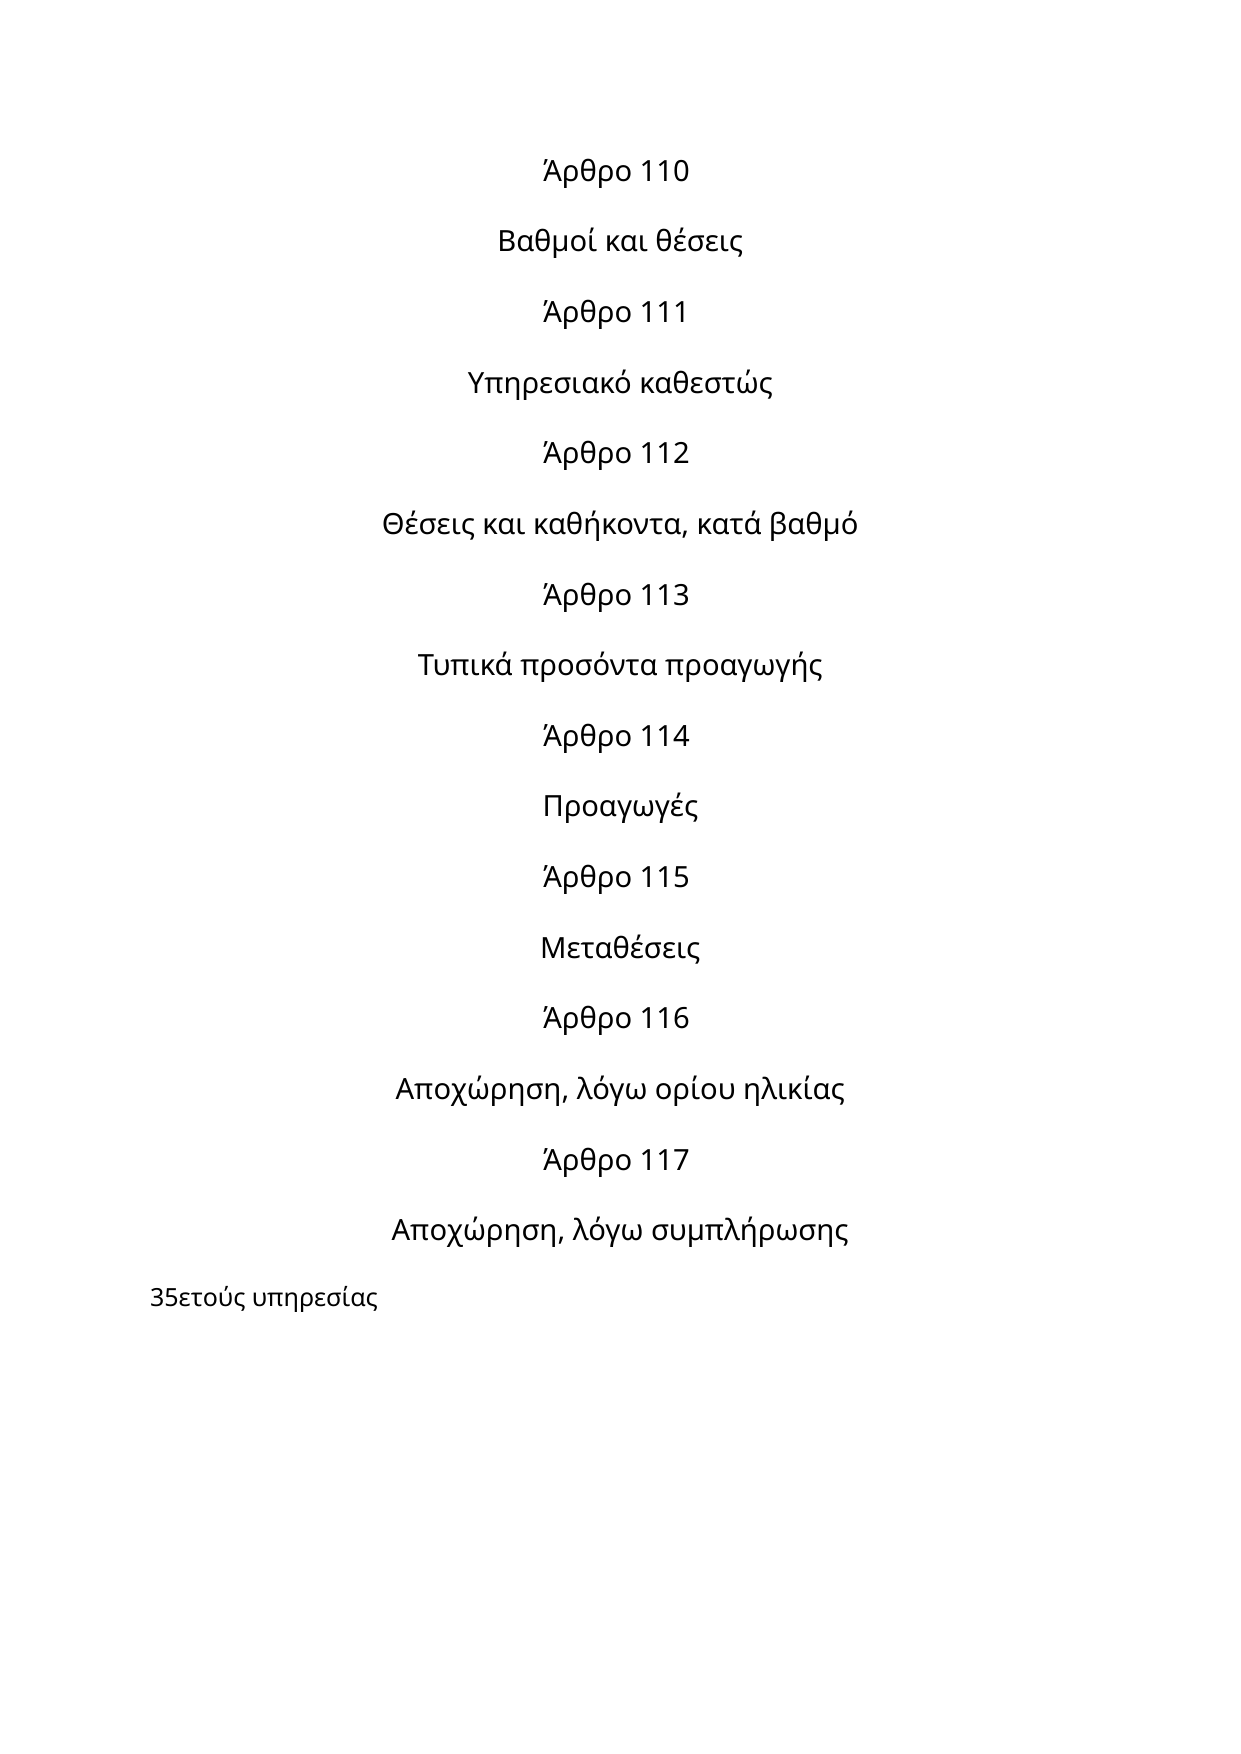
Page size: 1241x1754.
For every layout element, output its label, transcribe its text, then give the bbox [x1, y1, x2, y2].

subtitle Άρθρο 115 [150, 856, 1090, 896]
subtitle Άρθρο 117 [150, 1139, 1090, 1178]
subtitle Άρθρο 116 [150, 997, 1090, 1037]
subtitle Άρθρο 114 [150, 715, 1090, 755]
text 35ετούς υπηρεσίας [150, 1280, 1090, 1314]
subtitle Αποχώρηση, λόγω συμπλήρωσης [150, 1209, 1090, 1249]
subtitle Τυπικά προσόντα προαγωγής [150, 644, 1090, 684]
subtitle Άρθρο 112 [150, 432, 1090, 472]
subtitle Βαθμοί και θέσεις [150, 221, 1090, 260]
subtitle Άρθρο 110 [150, 150, 1090, 190]
subtitle Άρθρο 111 [150, 291, 1090, 331]
subtitle Μεταθέσεις [150, 927, 1090, 967]
subtitle Θέσεις και καθήκοντα, κατά βαθμό [150, 503, 1090, 543]
subtitle Προαγωγές [150, 786, 1090, 825]
subtitle Αποχώρηση, λόγω ορίου ηλικίας [150, 1068, 1090, 1108]
subtitle Άρθρο 113 [150, 574, 1090, 613]
subtitle Υπηρεσιακό καθεστώς [150, 362, 1090, 402]
